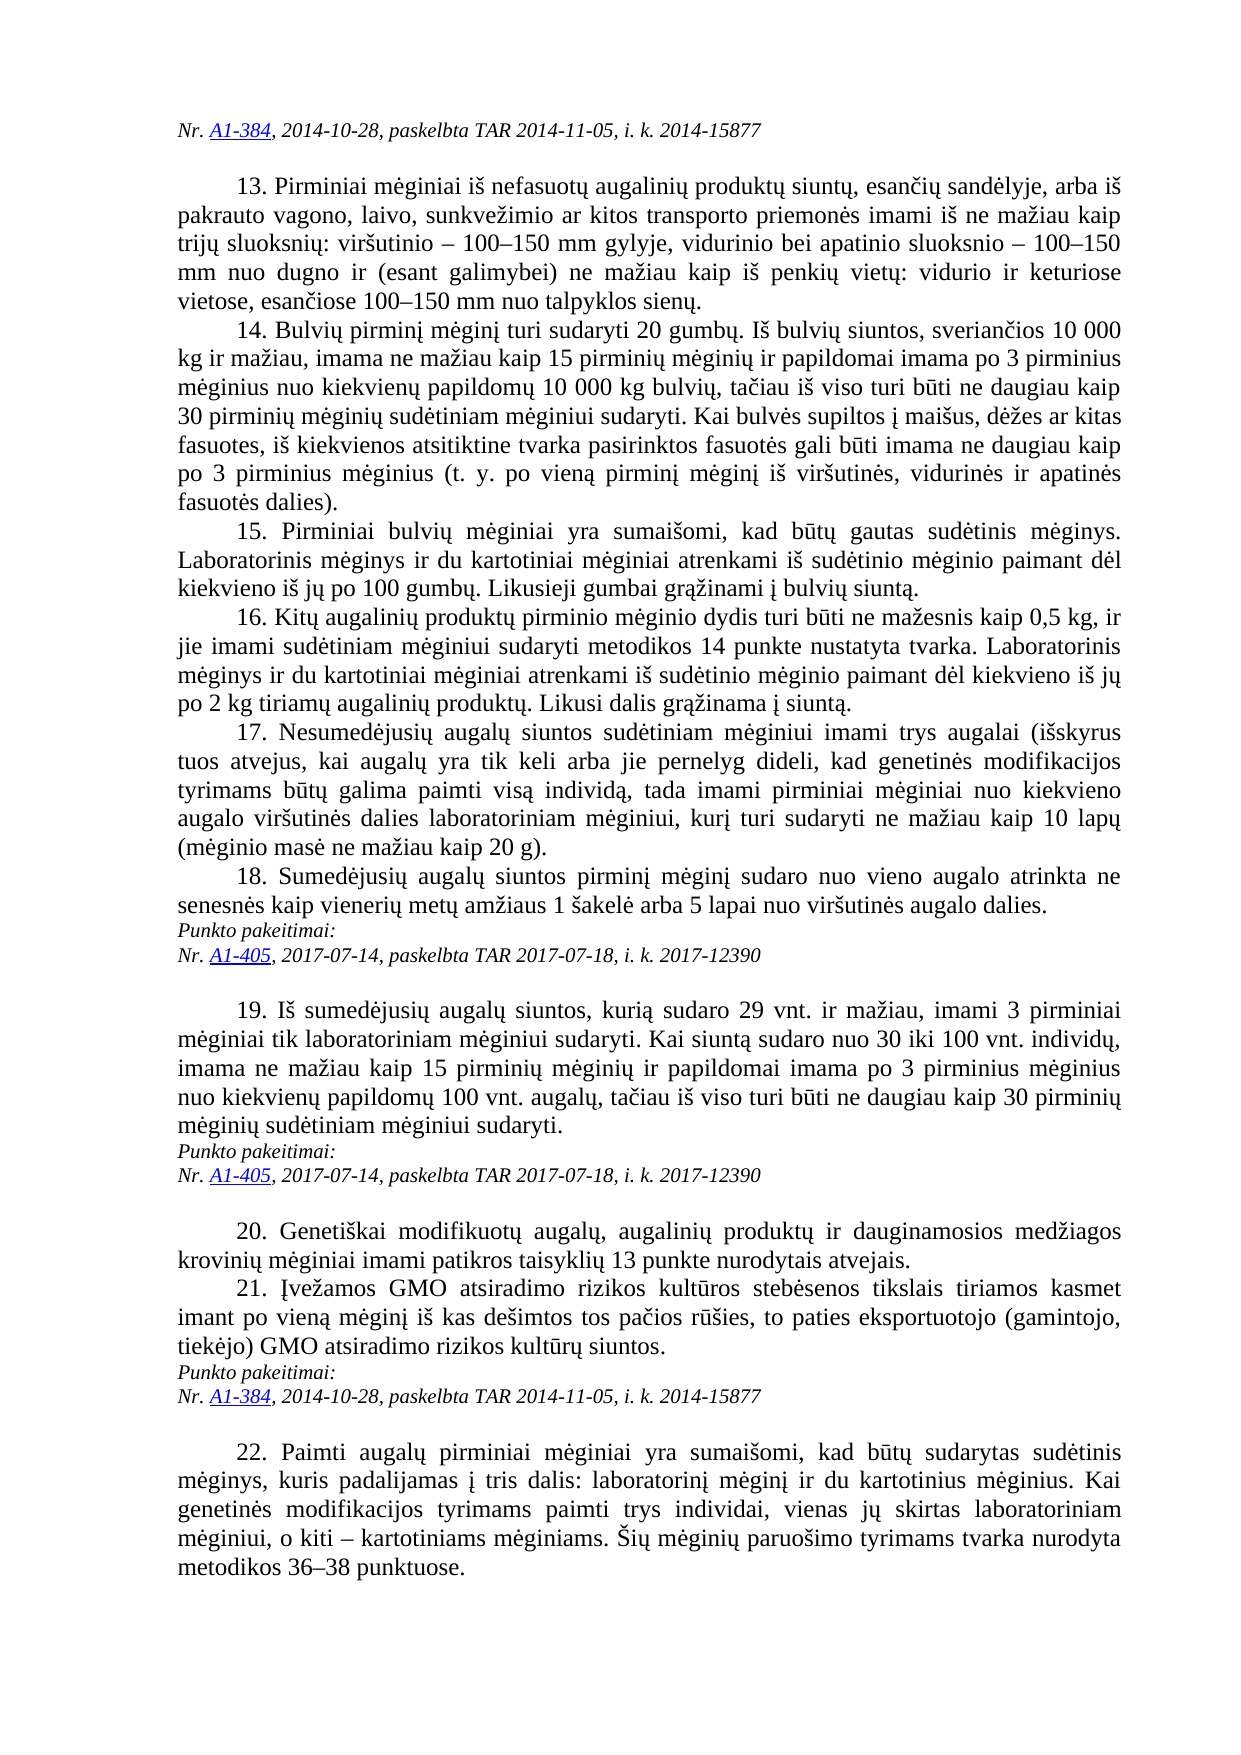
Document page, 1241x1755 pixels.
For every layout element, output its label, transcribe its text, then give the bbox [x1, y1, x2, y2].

text 16. Kitų augalinių produktų pirminio mėginio dydis turi būti ne mažesnis kaip 0,5 kg, ir jie imami sudėtiniam mėginiui sudaryti metodikos 14 punkte nustatyta tvarka. Laboratorinis mėginys ir du kartotiniai mėginiai atrenkami iš sudėtinio mėginio paimant dėl kiekvieno iš jų po 2 kg tiriamų augalinių produktų. Likusi dalis grąžinama į siuntą. [177, 602, 1122, 717]
text 17. Nesumedėjusių augalų siuntos sudėtiniam mėginiui imami trys augalai (išskyrus tuos atvejus, kai augalų yra tik keli arba jie pernelyg dideli, kad genetinės modifikacijos tyrimams būtų galima paimti visą individą, tada imami pirminiai mėginiai nuo kiekvieno augalo viršutinės dalies laboratoriniam mėginiui, kurį turi sudaryti ne mažiau kaip 10 lapų (mėginio masė ne mažiau kaip 20 g). [177, 717, 1122, 861]
text 21. Įvežamos GMO atsiradimo rizikos kultūros stebėsenos tikslais tiriamos kasmet imant po vieną mėginį iš kas dešimtos tos pačios rūšies, to paties eksportuotojo (gamintojo, tiekėjo) GMO atsiradimo rizikos kultūrų siuntos. [177, 1273, 1122, 1360]
text 13. Pirminiai mėginiai iš nefasuotų augalinių produktų siuntų, esančių sandėlyje, arba iš pakrauto vagono, laivo, sunkvežimio ar kitos transporto priemonės imami iš ne mažiau kaip trijų sluoksnių: viršutinio – 100–150 mm gylyje, vidurinio bei apatinio sluoksnio – 100–150 mm nuo dugno ir (esant galimybei) ne mažiau kaip iš penkių vietų: vidurio ir keturiose vietose, esančiose 100–150 mm nuo talpyklos sienų. [177, 171, 1122, 315]
text 14. Bulvių pirminį mėginį turi sudaryti 20 gumbų. Iš bulvių siuntos, sveriančios 10 000 kg ir mažiau, imama ne mažiau kaip 15 pirminių mėginių ir papildomai imama po 3 pirminius mėginius nuo kiekvienų papildomų 10 000 kg bulvių, tačiau iš viso turi būti ne daugiau kaip 30 pirminių mėginių sudėtiniam mėginiui sudaryti. Kai bulvės supiltos į maišus, dėžes ar kitas fasuotes, iš kiekvienos atsitiktine tvarka pasirinktos fasuotės gali būti imama ne daugiau kaip po 3 pirminius mėginius (t. y. po vieną pirminį mėginį iš viršutinės, vidurinės ir apatinės fasuotės dalies). [177, 315, 1122, 516]
text Nr. A1-384, 2014-10-28, paskelbta TAR 2014-11-05, i. k. 2014-15877 [177, 118, 1122, 142]
text 20. Genetiškai modifikuotų augalų, augalinių produktų ir dauginamosios medžiagos krovinių mėginiai imami patikros taisyklių 13 punkte nurodytais atvejais. [177, 1216, 1122, 1273]
text Nr. A1-405, 2017-07-14, paskelbta TAR 2017-07-18, i. k. 2017-12390 [177, 942, 1122, 967]
text Punkto pakeitimai: [177, 1139, 1122, 1163]
text 15. Pirminiai bulvių mėginiai yra sumaišomi, kad būtų gautas sudėtinis mėginys. Laboratorinis mėginys ir du kartotiniai mėginiai atrenkami iš sudėtinio mėginio paimant dėl kiekvieno iš jų po 100 gumbų. Likusieji gumbai grąžinami į bulvių siuntą. [177, 516, 1122, 602]
text 22. Paimti augalų pirminiai mėginiai yra sumaišomi, kad būtų sudarytas sudėtinis mėginys, kuris padalijamas į tris dalis: laboratorinį mėginį ir du kartotinius mėginius. Kai genetinės modifikacijos tyrimams paimti trys individai, vienas jų skirtas laboratoriniam mėginiui, o kiti – kartotiniams mėginiams. Šių mėginių paruošimo tyrimams tvarka nurodyta metodikos 36–38 punktuose. [177, 1437, 1122, 1580]
text Punkto pakeitimai: [177, 918, 1122, 942]
text Nr. A1-405, 2017-07-14, paskelbta TAR 2017-07-18, i. k. 2017-12390 [177, 1163, 1122, 1187]
text Nr. A1-384, 2014-10-28, paskelbta TAR 2014-11-05, i. k. 2014-15877 [177, 1384, 1122, 1408]
text 19. Iš sumedėjusių augalų siuntos, kurią sudaro 29 vnt. ir mažiau, imami 3 pirminiai mėginiai tik laboratoriniam mėginiui sudaryti. Kai siuntą sudaro nuo 30 iki 100 vnt. individų, imama ne mažiau kaip 15 pirminių mėginių ir papildomai imama po 3 pirminius mėginius nuo kiekvienų papildomų 100 vnt. augalų, tačiau iš viso turi būti ne daugiau kaip 30 pirminių mėginių sudėtiniam mėginiui sudaryti. [177, 995, 1122, 1139]
text 18. Sumedėjusių augalų siuntos pirminį mėginį sudaro nuo vieno augalo atrinkta ne senesnės kaip vienerių metų amžiaus 1 šakelė arba 5 lapai nuo viršutinės augalo dalies. [177, 861, 1122, 918]
text Punkto pakeitimai: [177, 1360, 1122, 1384]
